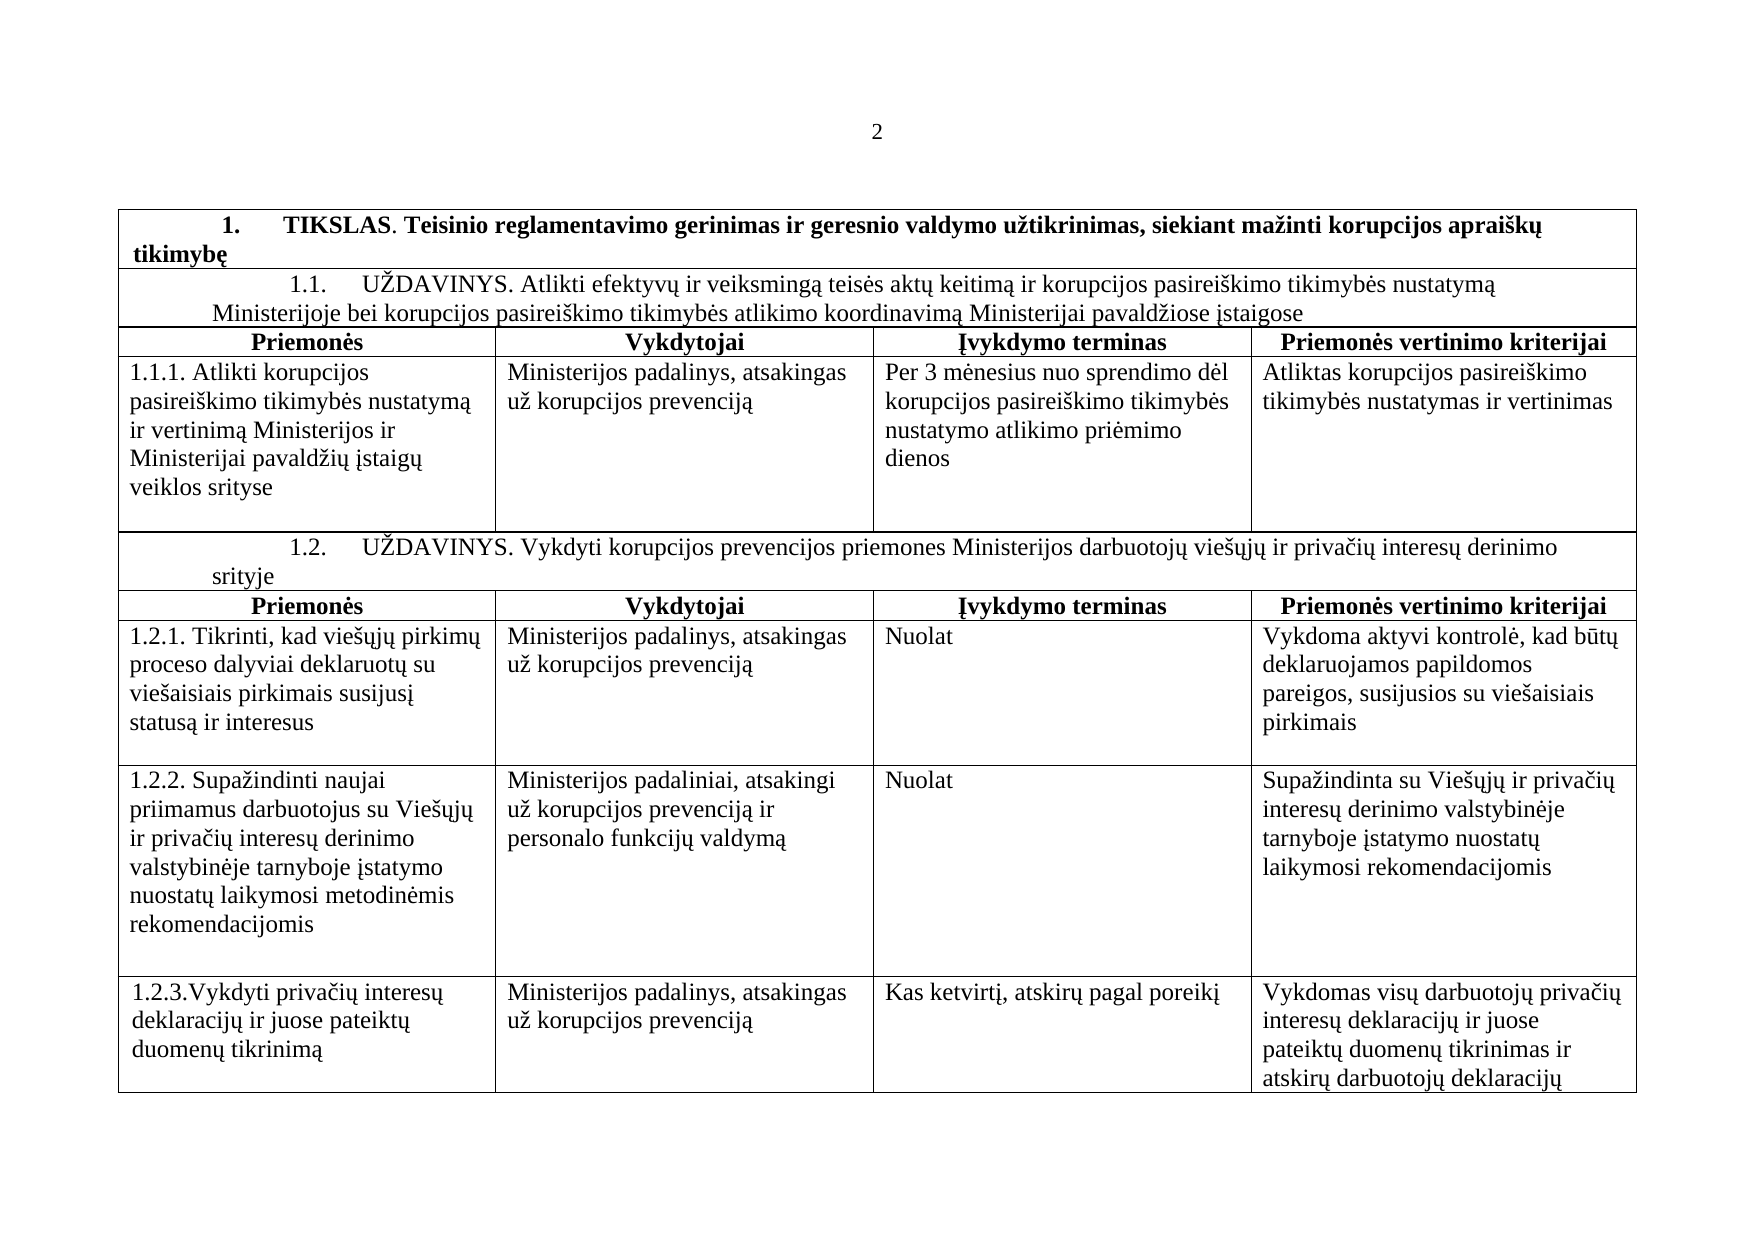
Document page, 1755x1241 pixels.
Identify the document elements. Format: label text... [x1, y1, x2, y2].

table_cell Ministerijos padalinys, atsakingas už korupcijos prevenciją [496, 357, 873, 531]
table_cell Priemonės [119, 591, 495, 620]
table_cell Ministerijos padalinys, atsakingas už korupcijos prevenciją [496, 621, 873, 764]
table_cell 1.2.3.Vykdyti privačių interesų deklaracijų ir juose pateiktų duomenų tikrinimą [119, 977, 495, 1092]
table_cell Supažindinta su Viešųjų ir privačių interesų derinimo valstybinėje tarnyboje įstatymo nuostatų laikymosi rekomendacijomis [1252, 766, 1636, 976]
table_cell Per 3 mėnesius nuo sprendimo dėl korupcijos pasireiškimo tikimybės nustatymo atlikimo priėmimo dienos [874, 357, 1251, 531]
table_cell Ministerijos padalinys, atsakingas už korupcijos prevenciją [496, 977, 873, 1092]
table_cell Priemonės vertinimo kriterijai [1252, 591, 1636, 620]
table_cell 1.2.2. Supažindinti naujai priimamus darbuotojus su Viešųjų ir privačių interesų derinimo valstybinėje tarnyboje įstatymo nuostatų laikymosi metodinėmis rekomendacijomis [119, 766, 495, 976]
table_cell Atliktas korupcijos pasireiškimo tikimybės nustatymas ir vertinimas [1252, 357, 1636, 531]
table_cell Priemonės vertinimo kriterijai [1252, 328, 1636, 356]
table_cell Kas ketvirtį, atskirų pagal poreikį [874, 977, 1251, 1092]
table_cell Įvykdymo terminas [874, 591, 1251, 620]
table_cell Įvykdymo terminas [874, 328, 1251, 356]
table_cell Nuolat [874, 621, 1251, 764]
table_cell 1.1. UŽDAVINYS. Atlikti efektyvų ir veiksmingą teisės aktų keitimą ir korupcijos pasireiškimo tikimybės nustatymą Ministerijoje bei korupcijos pasireiškimo tikimybės atlikimo koordinavimą Ministerijai pavaldžiose įstaigose [119, 269, 1636, 326]
table_cell 1.2.1. Tikrinti, kad viešųjų pirkimų proceso dalyviai deklaruotų su viešaisiais pirkimais susijusį statusą ir interesus [119, 621, 495, 764]
table_header 1. TIKSLAS. Teisinio reglamentavimo gerinimas ir geresnio valdymo užtikrinimas, siekiant mažinti korupcijos apraiškų tikimybę [119, 210, 1636, 268]
table_cell Vykdomas visų darbuotojų privačių interesų deklaracijų ir juose pateiktų duomenų tikrinimas ir atskirų darbuotojų deklaracijų [1252, 977, 1636, 1092]
table_cell Ministerijos padaliniai, atsakingi už korupcijos prevenciją ir personalo funkcijų valdymą [496, 766, 873, 976]
table_cell Vykdoma aktyvi kontrolė, kad būtų deklaruojamos papildomos pareigos, susijusios su viešaisiais pirkimais [1252, 621, 1636, 764]
table_cell Priemonės [119, 328, 495, 356]
table_cell 1.2. UŽDAVINYS. Vykdyti korupcijos prevencijos priemones Ministerijos darbuotojų viešųjų ir privačių interesų derinimo srityje [119, 533, 1636, 590]
table_cell 1.1.1. Atlikti korupcijos pasireiškimo tikimybės nustatymą ir vertinimą Ministerijos ir Ministerijai pavaldžių įstaigų veiklos srityse [119, 357, 495, 531]
table_cell Nuolat [874, 766, 1251, 976]
table_cell Vykdytojai [496, 591, 873, 620]
table_cell Vykdytojai [496, 328, 873, 356]
